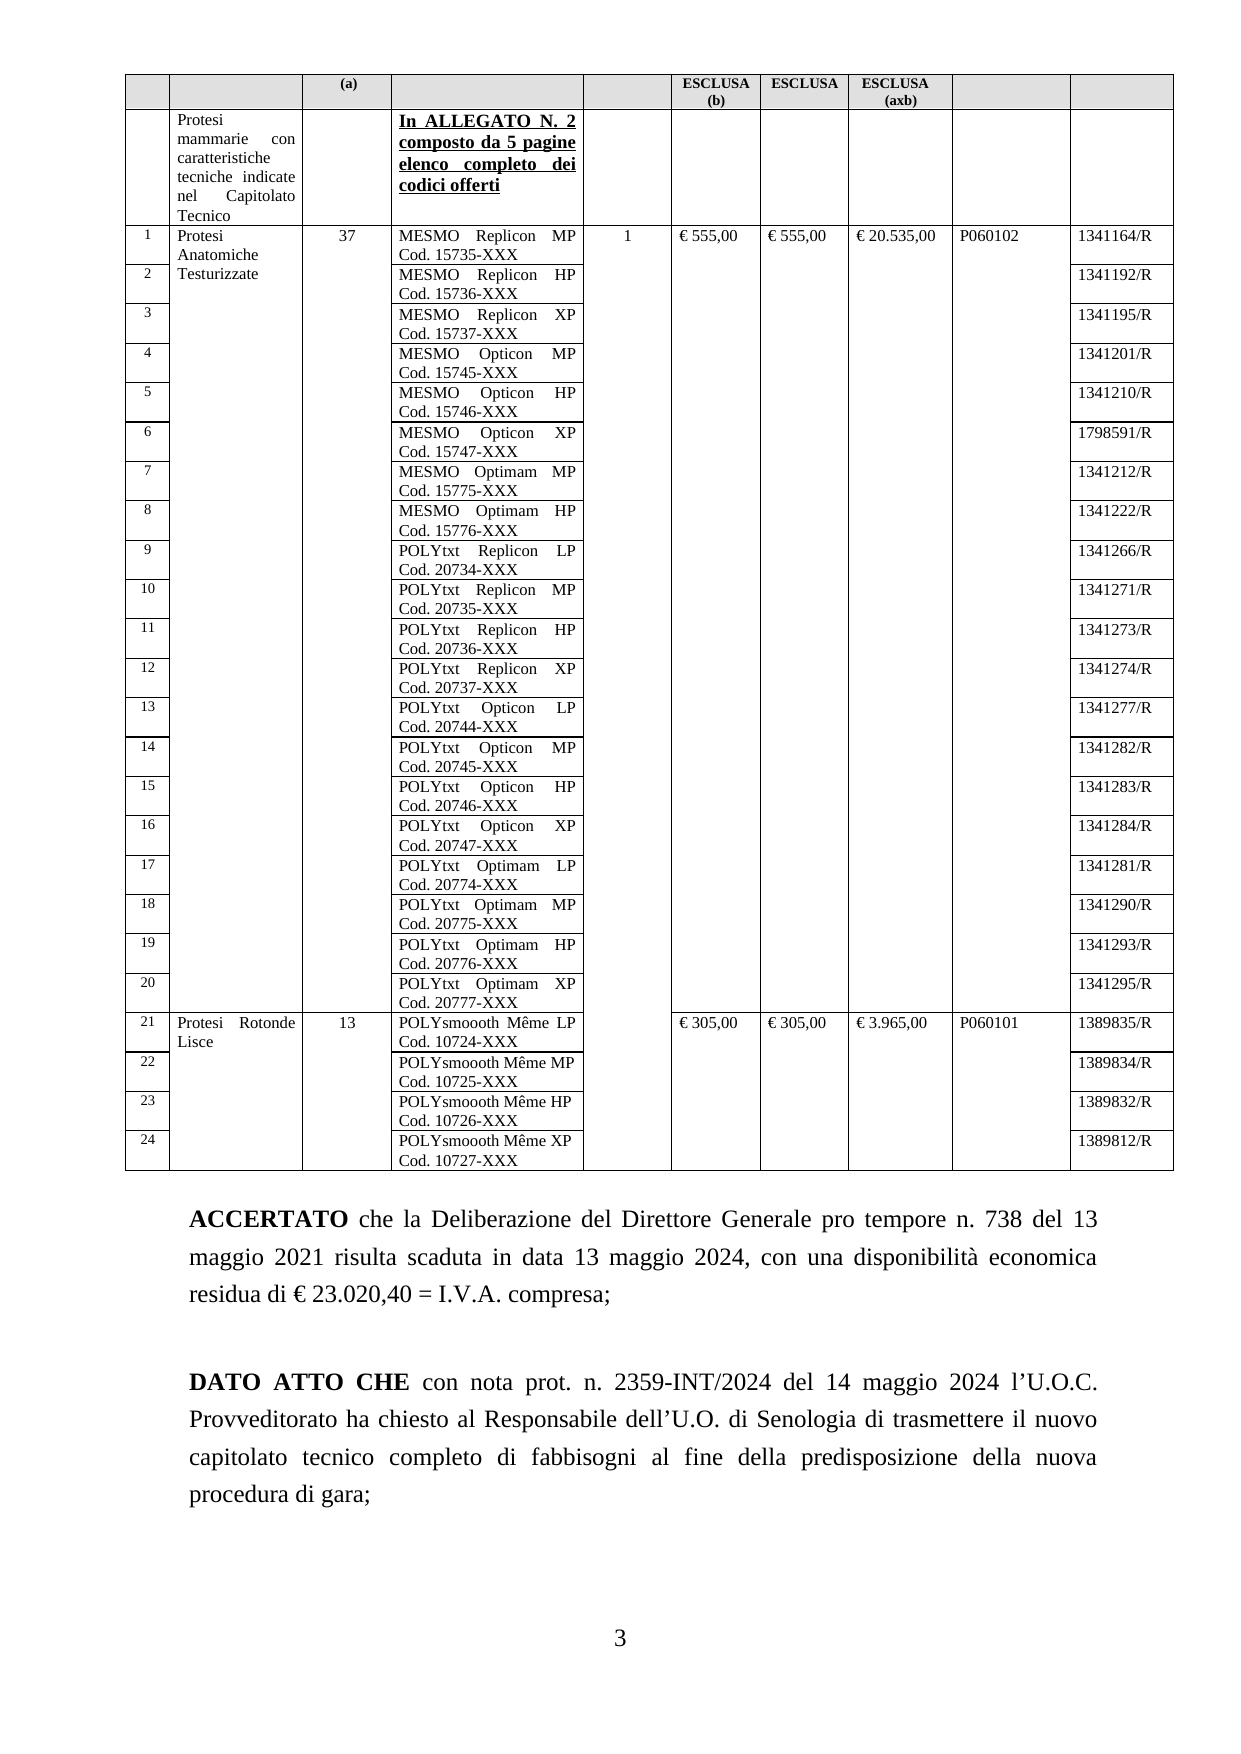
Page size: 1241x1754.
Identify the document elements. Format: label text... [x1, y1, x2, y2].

table_cell 1389812/R [1071, 1131, 1173, 1169]
table_cell 9 [126, 541, 169, 579]
table_cell 1341271/R [1071, 580, 1173, 618]
table_cell 1341201/R [1071, 344, 1173, 382]
table_cell 14 [126, 738, 169, 776]
table_cell POLYtxt Opticon MP Cod. 20745-XXX [392, 738, 583, 776]
table_header ESCLUSA (axb) [849, 75, 952, 108]
table_header ESCLUSA [761, 75, 848, 108]
table_cell 19 [126, 934, 169, 973]
table_cell [761, 110, 848, 224]
table_cell 1341210/R [1071, 383, 1173, 421]
table_cell POLYtxt Optimam MP Cod. 20775-XXX [392, 895, 583, 933]
table_cell 24 [126, 1131, 169, 1169]
table_cell [1071, 110, 1173, 224]
table_cell 8 [126, 501, 169, 539]
table_cell 1389832/R [1071, 1092, 1173, 1130]
table_cell MESMO Optimam HP Cod. 15776-XXX [392, 501, 583, 539]
table_header [126, 75, 169, 108]
table_cell 1341282/R [1071, 738, 1173, 776]
table_cell MESMO Opticon MP Cod. 15745-XXX [392, 344, 583, 382]
text ACCERTATO che la Deliberazione del Direttore Generale pro tempore n. 738 del 13 maggio 2021 risulta scaduta in data 13 maggio 2024, con una disponibilità economica residua di € 23.020,40 = I.V.A. compresa; [189, 1196, 1098, 1308]
table_cell Protesi mammarie con caratteristiche tecniche indicate nel Capitolato Tecnico [170, 110, 302, 224]
table_cell POLYtxt Opticon LP Cod. 20744-XXX [392, 698, 583, 736]
table_cell 3 [126, 304, 169, 343]
table_cell [953, 110, 1070, 224]
table_cell 1341281/R [1071, 856, 1173, 894]
table_cell 10 [126, 580, 169, 618]
table_cell Protesi Anatomiche Testurizzate [170, 226, 302, 1012]
table_cell 1341277/R [1071, 698, 1173, 736]
table_cell 4 [126, 344, 169, 382]
table_cell In ALLEGATO N. 2 composto da 5 pagine elenco completo dei codici offerti [392, 110, 583, 224]
table_header [170, 75, 302, 108]
table_cell 37 [303, 226, 391, 1012]
table_cell 1798591/R [1071, 423, 1173, 461]
table_cell 1341192/R [1071, 265, 1173, 303]
table_cell 1341266/R [1071, 541, 1173, 579]
table_cell € 20.535,00 [849, 226, 952, 1012]
table_header [953, 75, 1070, 108]
table_cell P060102 [953, 226, 1070, 1012]
table_cell POLYsmoooth Même XP Cod. 10727-XXX [392, 1131, 583, 1169]
table_cell € 3.965,00 [849, 1013, 952, 1169]
table_cell 1341274/R [1071, 659, 1173, 697]
table_cell 22 [126, 1053, 169, 1091]
table_cell 1389835/R [1071, 1013, 1173, 1051]
table_cell POLYtxt Optimam HP Cod. 20776-XXX [392, 934, 583, 973]
table_cell MESMO Optimam MP Cod. 15775-XXX [392, 462, 583, 500]
table_cell 6 [126, 423, 169, 461]
table_cell POLYtxt Replicon LP Cod. 20734-XXX [392, 541, 583, 579]
text DATO ATTO CHE con nota prot. n. 2359-INT/2024 del 14 maggio 2024 l’U.O.C. Provveditorato ha chiesto al Responsabile dell’U.O. di Senologia di trasmettere il nuovo capitolato tecnico completo di fabbisogni al fine della predisposizione della nuova procedura di gara; [189, 1358, 1098, 1508]
table_cell 1389834/R [1071, 1053, 1173, 1091]
table_cell POLYtxt Replicon XP Cod. 20737-XXX [392, 659, 583, 697]
table_cell 1341293/R [1071, 934, 1173, 973]
table_cell 18 [126, 895, 169, 933]
table_cell POLYsmoooth Même MP Cod. 10725-XXX [392, 1053, 583, 1091]
table_cell POLYtxt Replicon HP Cod. 20736-XXX [392, 619, 583, 658]
table_cell [849, 110, 952, 224]
table_cell MESMO Replicon MP Cod. 15735-XXX [392, 226, 583, 264]
table_header [584, 75, 671, 108]
table_cell 5 [126, 383, 169, 421]
table_cell 11 [126, 619, 169, 658]
table_cell 16 [126, 816, 169, 854]
table_cell POLYtxt Optimam LP Cod. 20774-XXX [392, 856, 583, 894]
table_cell 1341164/R [1071, 226, 1173, 264]
table_cell 21 [126, 1013, 169, 1051]
table_cell [584, 110, 671, 224]
table_cell 7 [126, 462, 169, 500]
table_cell 12 [126, 659, 169, 697]
table_cell POLYsmoooth Même HP Cod. 10726-XXX [392, 1092, 583, 1130]
table_cell 23 [126, 1092, 169, 1130]
table_cell 13 [303, 1013, 391, 1169]
table_header [1071, 75, 1173, 108]
table_cell 15 [126, 777, 169, 815]
table_cell [303, 110, 391, 224]
table_cell Protesi Rotonde Lisce [170, 1013, 302, 1169]
table_cell [672, 110, 760, 224]
table_cell 1341295/R [1071, 974, 1173, 1012]
table_cell POLYtxt Opticon HP Cod. 20746-XXX [392, 777, 583, 815]
table_cell 1341222/R [1071, 501, 1173, 539]
table_cell MESMO Opticon HP Cod. 15746-XXX [392, 383, 583, 421]
table_header ESCLUSA (b) [672, 75, 760, 108]
table_cell POLYtxt Opticon XP Cod. 20747-XXX [392, 816, 583, 854]
table_cell 20 [126, 974, 169, 1012]
table_cell € 555,00 [761, 226, 848, 1012]
table_cell 1341290/R [1071, 895, 1173, 933]
table_cell POLYtxt Replicon MP Cod. 20735-XXX [392, 580, 583, 618]
table_cell € 305,00 [672, 1013, 760, 1169]
table_cell 1341284/R [1071, 816, 1173, 854]
table_cell 1 [126, 226, 169, 264]
table_cell 13 [126, 698, 169, 736]
table_cell 1 [584, 226, 671, 1169]
table_header [392, 75, 583, 108]
table_cell 2 [126, 265, 169, 303]
table_cell POLYtxt Optimam XP Cod. 20777-XXX [392, 974, 583, 1012]
table_cell 1341212/R [1071, 462, 1173, 500]
table_cell P060101 [953, 1013, 1070, 1169]
table_cell 1341195/R [1071, 304, 1173, 343]
table_cell 1341273/R [1071, 619, 1173, 658]
table_cell 1341283/R [1071, 777, 1173, 815]
table_cell € 305,00 [761, 1013, 848, 1169]
table_cell MESMO Opticon XP Cod. 15747-XXX [392, 423, 583, 461]
table_header (a) [303, 75, 391, 108]
table_cell [126, 110, 169, 224]
table_cell 17 [126, 856, 169, 894]
table_cell MESMO Replicon HP Cod. 15736-XXX [392, 265, 583, 303]
table_cell MESMO Replicon XP Cod. 15737-XXX [392, 304, 583, 343]
table_cell POLYsmoooth Même LP Cod. 10724-XXX [392, 1013, 583, 1051]
table_cell € 555,00 [672, 226, 760, 1012]
